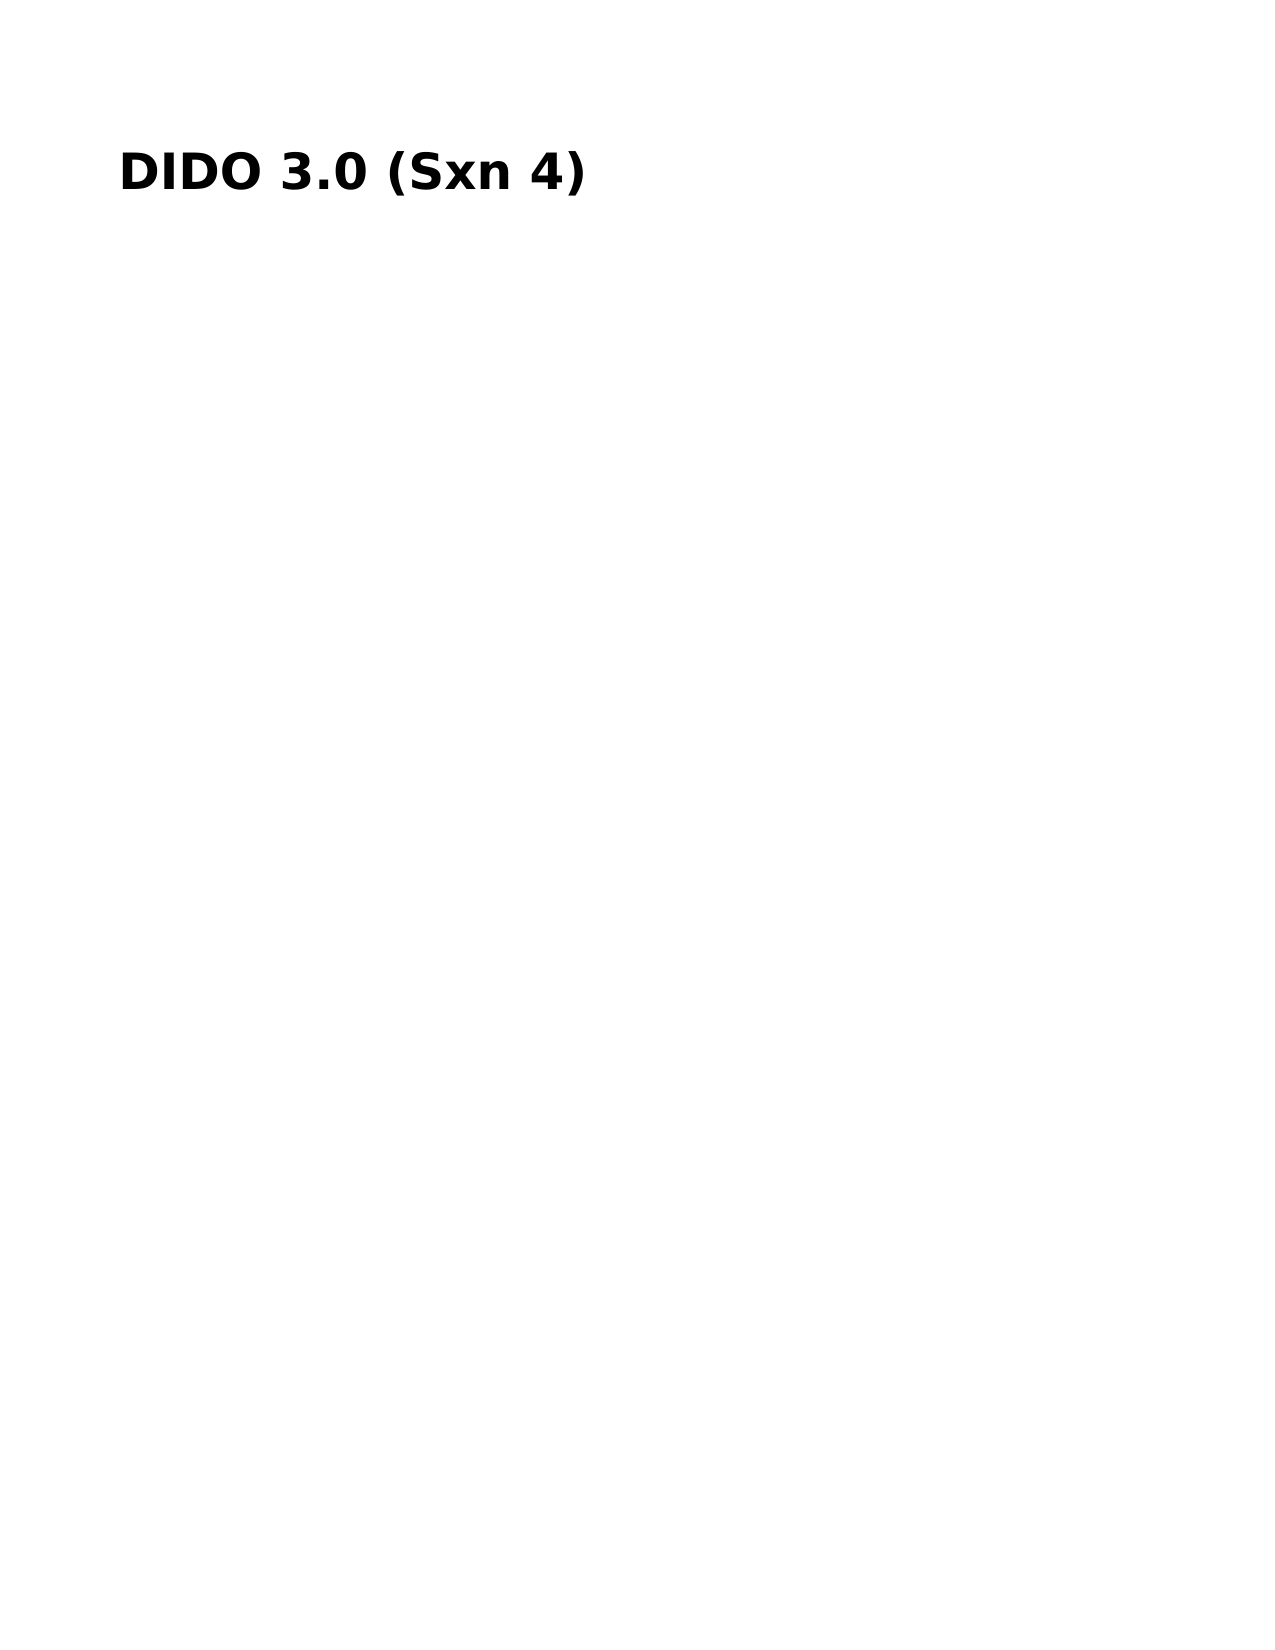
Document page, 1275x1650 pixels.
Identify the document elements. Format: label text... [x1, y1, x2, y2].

subtitle DIDO 3.0 (Sxn 4) [118, 143, 1157, 201]
